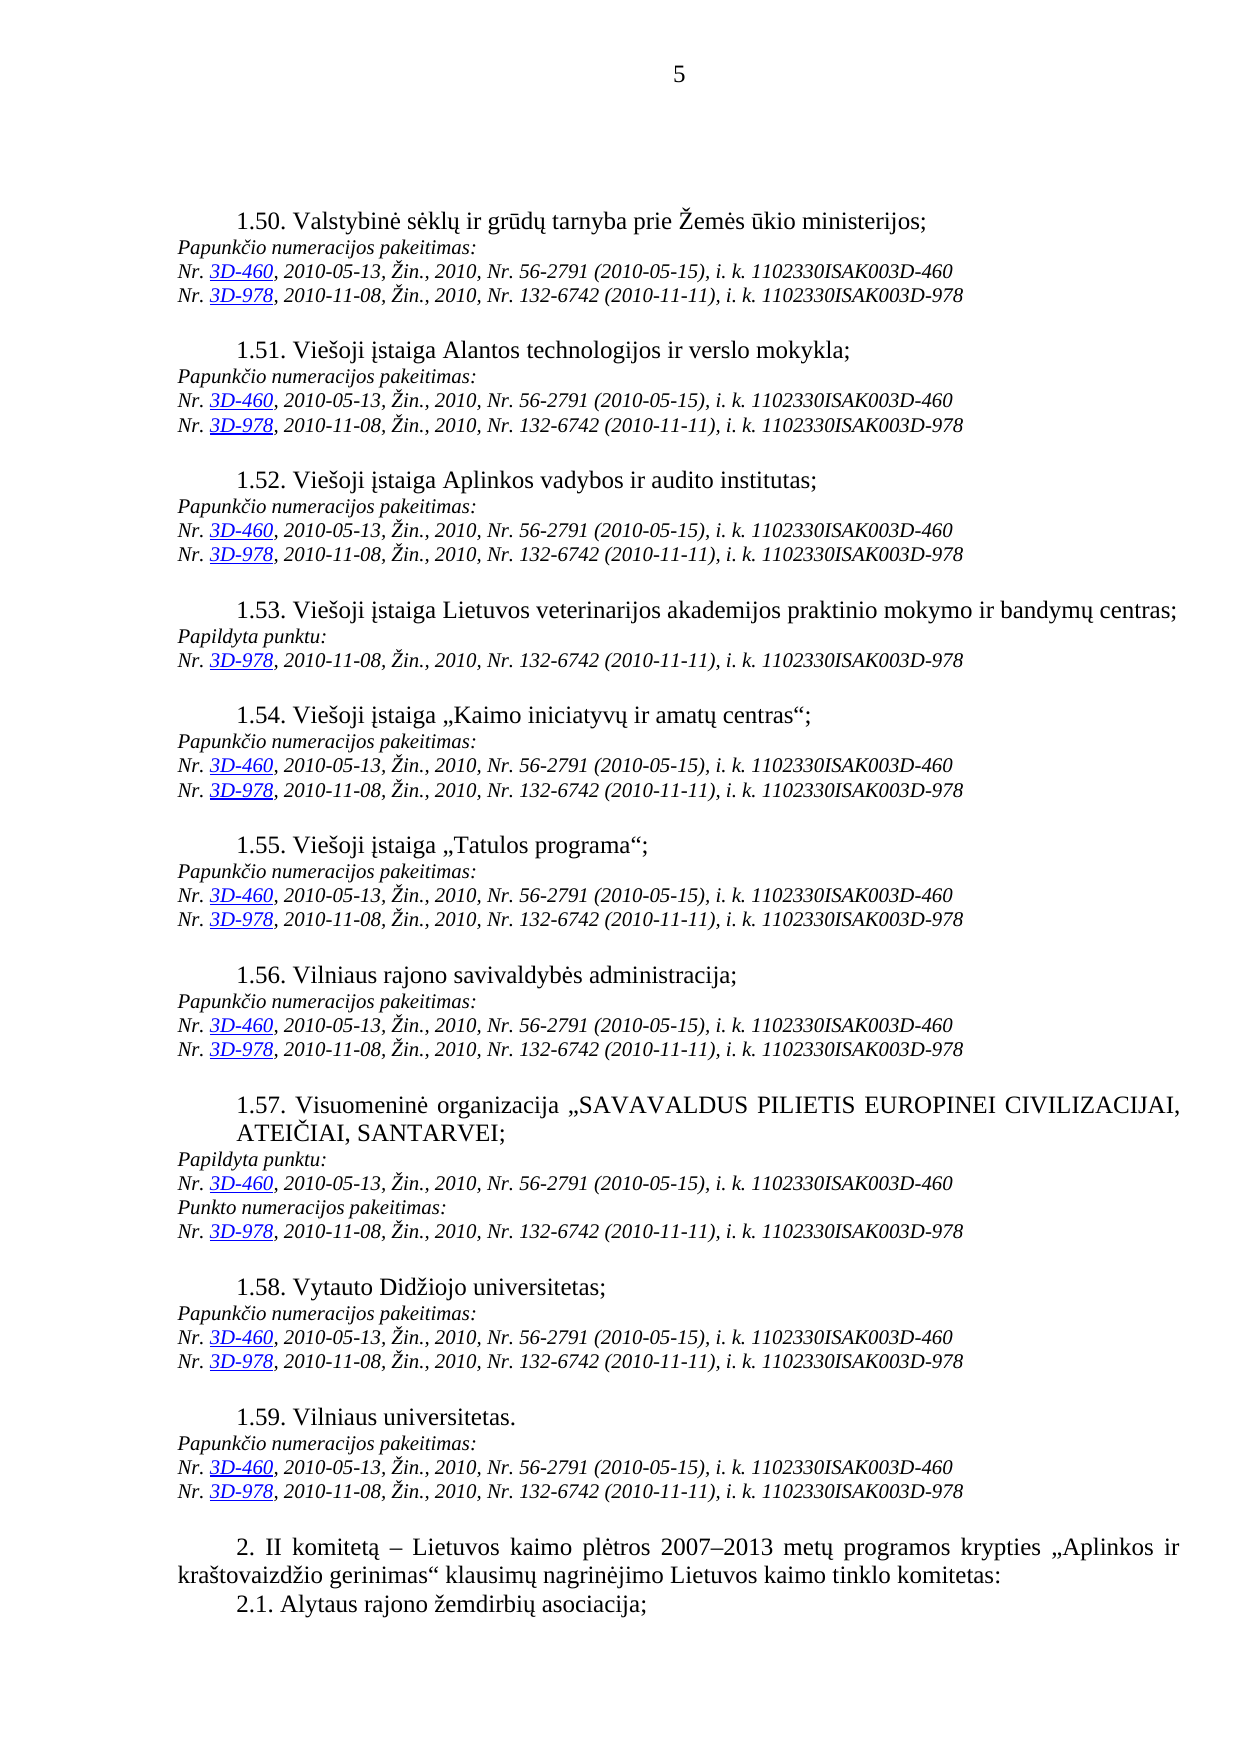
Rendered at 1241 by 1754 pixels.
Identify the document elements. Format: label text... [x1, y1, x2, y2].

text Papunkčio numeracijos pakeitimas: [177, 859, 1181, 883]
text Nr. 3D-460, 2010-05-13, Žin., 2010, Nr. 56-2791 (2010-05-15), i. k. 1102330ISAK003D-460 [177, 1013, 1181, 1037]
text 1.57. Visuomeninė organizacija „SAVAVALDUS PILIETIS EUROPINEI CIVILIZACIJAI, ATEIČIAI, SANTARVEI; [236, 1090, 1181, 1147]
text 1.54. Viešoji įstaiga „Kaimo iniciatyvų ir amatų centras“; [177, 701, 1181, 729]
text Nr. 3D-978, 2010-11-08, Žin., 2010, Nr. 132-6742 (2010-11-11), i. k. 1102330ISAK003D-978 [177, 1349, 1181, 1373]
text 1.56. Vilniaus rajono savivaldybės administracija; [177, 960, 1181, 989]
text Punkto numeracijos pakeitimas: [177, 1195, 1181, 1219]
text 1.55. Viešoji įstaiga „Tatulos programa“; [177, 830, 1181, 859]
text Nr. 3D-460, 2010-05-13, Žin., 2010, Nr. 56-2791 (2010-05-15), i. k. 1102330ISAK003D-460 [177, 388, 1181, 412]
text Papunkčio numeracijos pakeitimas: [177, 235, 1181, 259]
text Nr. 3D-978, 2010-11-08, Žin., 2010, Nr. 132-6742 (2010-11-11), i. k. 1102330ISAK003D-978 [177, 542, 1181, 566]
text Papildyta punktu: [177, 1147, 1181, 1171]
text 1.59. Vilniaus universitetas. [177, 1402, 1181, 1431]
text 1.52. Viešoji įstaiga Aplinkos vadybos ir audito institutas; [177, 465, 1181, 494]
text Nr. 3D-460, 2010-05-13, Žin., 2010, Nr. 56-2791 (2010-05-15), i. k. 1102330ISAK003D-460 [177, 1325, 1181, 1349]
text Papunkčio numeracijos pakeitimas: [177, 364, 1181, 388]
text 2. II komitetą – Lietuvos kaimo plėtros 2007–2013 metų programos krypties „Aplinkos ir kraštovaizdžio gerinimas“ klausimų nagrinėjimo Lietuvos kaimo tinklo komitetas: [177, 1532, 1181, 1589]
text Nr. 3D-460, 2010-05-13, Žin., 2010, Nr. 56-2791 (2010-05-15), i. k. 1102330ISAK003D-460 [177, 883, 1181, 907]
text Nr. 3D-978, 2010-11-08, Žin., 2010, Nr. 132-6742 (2010-11-11), i. k. 1102330ISAK003D-978 [177, 777, 1181, 802]
text Papildyta punktu: [177, 624, 1181, 648]
text Nr. 3D-460, 2010-05-13, Žin., 2010, Nr. 56-2791 (2010-05-15), i. k. 1102330ISAK003D-460 [177, 518, 1181, 542]
text 1.50. Valstybinė sėklų ir grūdų tarnyba prie Žemės ūkio ministerijos; [177, 206, 1181, 235]
text Papunkčio numeracijos pakeitimas: [177, 1431, 1181, 1455]
text Papunkčio numeracijos pakeitimas: [177, 989, 1181, 1013]
text 1.58. Vytauto Didžiojo universitetas; [177, 1272, 1181, 1301]
text Papunkčio numeracijos pakeitimas: [177, 1301, 1181, 1325]
text Nr. 3D-978, 2010-11-08, Žin., 2010, Nr. 132-6742 (2010-11-11), i. k. 1102330ISAK003D-978 [177, 412, 1181, 437]
text Nr. 3D-978, 2010-11-08, Žin., 2010, Nr. 132-6742 (2010-11-11), i. k. 1102330ISAK003D-978 [177, 1219, 1181, 1243]
text Nr. 3D-460, 2010-05-13, Žin., 2010, Nr. 56-2791 (2010-05-15), i. k. 1102330ISAK003D-460 [177, 259, 1181, 283]
text Nr. 3D-978, 2010-11-08, Žin., 2010, Nr. 132-6742 (2010-11-11), i. k. 1102330ISAK003D-978 [177, 907, 1181, 931]
text 1.51. Viešoji įstaiga Alantos technologijos ir verslo mokykla; [177, 336, 1181, 364]
text Nr. 3D-460, 2010-05-13, Žin., 2010, Nr. 56-2791 (2010-05-15), i. k. 1102330ISAK003D-460 [177, 1455, 1181, 1479]
text Nr. 3D-978, 2010-11-08, Žin., 2010, Nr. 132-6742 (2010-11-11), i. k. 1102330ISAK003D-978 [177, 648, 1181, 672]
text 2.1. Alytaus rajono žemdirbių asociacija; [177, 1589, 1181, 1618]
text Nr. 3D-978, 2010-11-08, Žin., 2010, Nr. 132-6742 (2010-11-11), i. k. 1102330ISAK003D-978 [177, 1037, 1181, 1061]
text Nr. 3D-460, 2010-05-13, Žin., 2010, Nr. 56-2791 (2010-05-15), i. k. 1102330ISAK003D-460 [177, 1171, 1181, 1195]
text Papunkčio numeracijos pakeitimas: [177, 494, 1181, 518]
text Nr. 3D-978, 2010-11-08, Žin., 2010, Nr. 132-6742 (2010-11-11), i. k. 1102330ISAK003D-978 [177, 283, 1181, 307]
text Nr. 3D-978, 2010-11-08, Žin., 2010, Nr. 132-6742 (2010-11-11), i. k. 1102330ISAK003D-978 [177, 1479, 1181, 1503]
text Nr. 3D-460, 2010-05-13, Žin., 2010, Nr. 56-2791 (2010-05-15), i. k. 1102330ISAK003D-460 [177, 753, 1181, 777]
text Papunkčio numeracijos pakeitimas: [177, 729, 1181, 753]
text 1.53. Viešoji įstaiga Lietuvos veterinarijos akademijos praktinio mokymo ir bandymų centras; [177, 595, 1181, 624]
